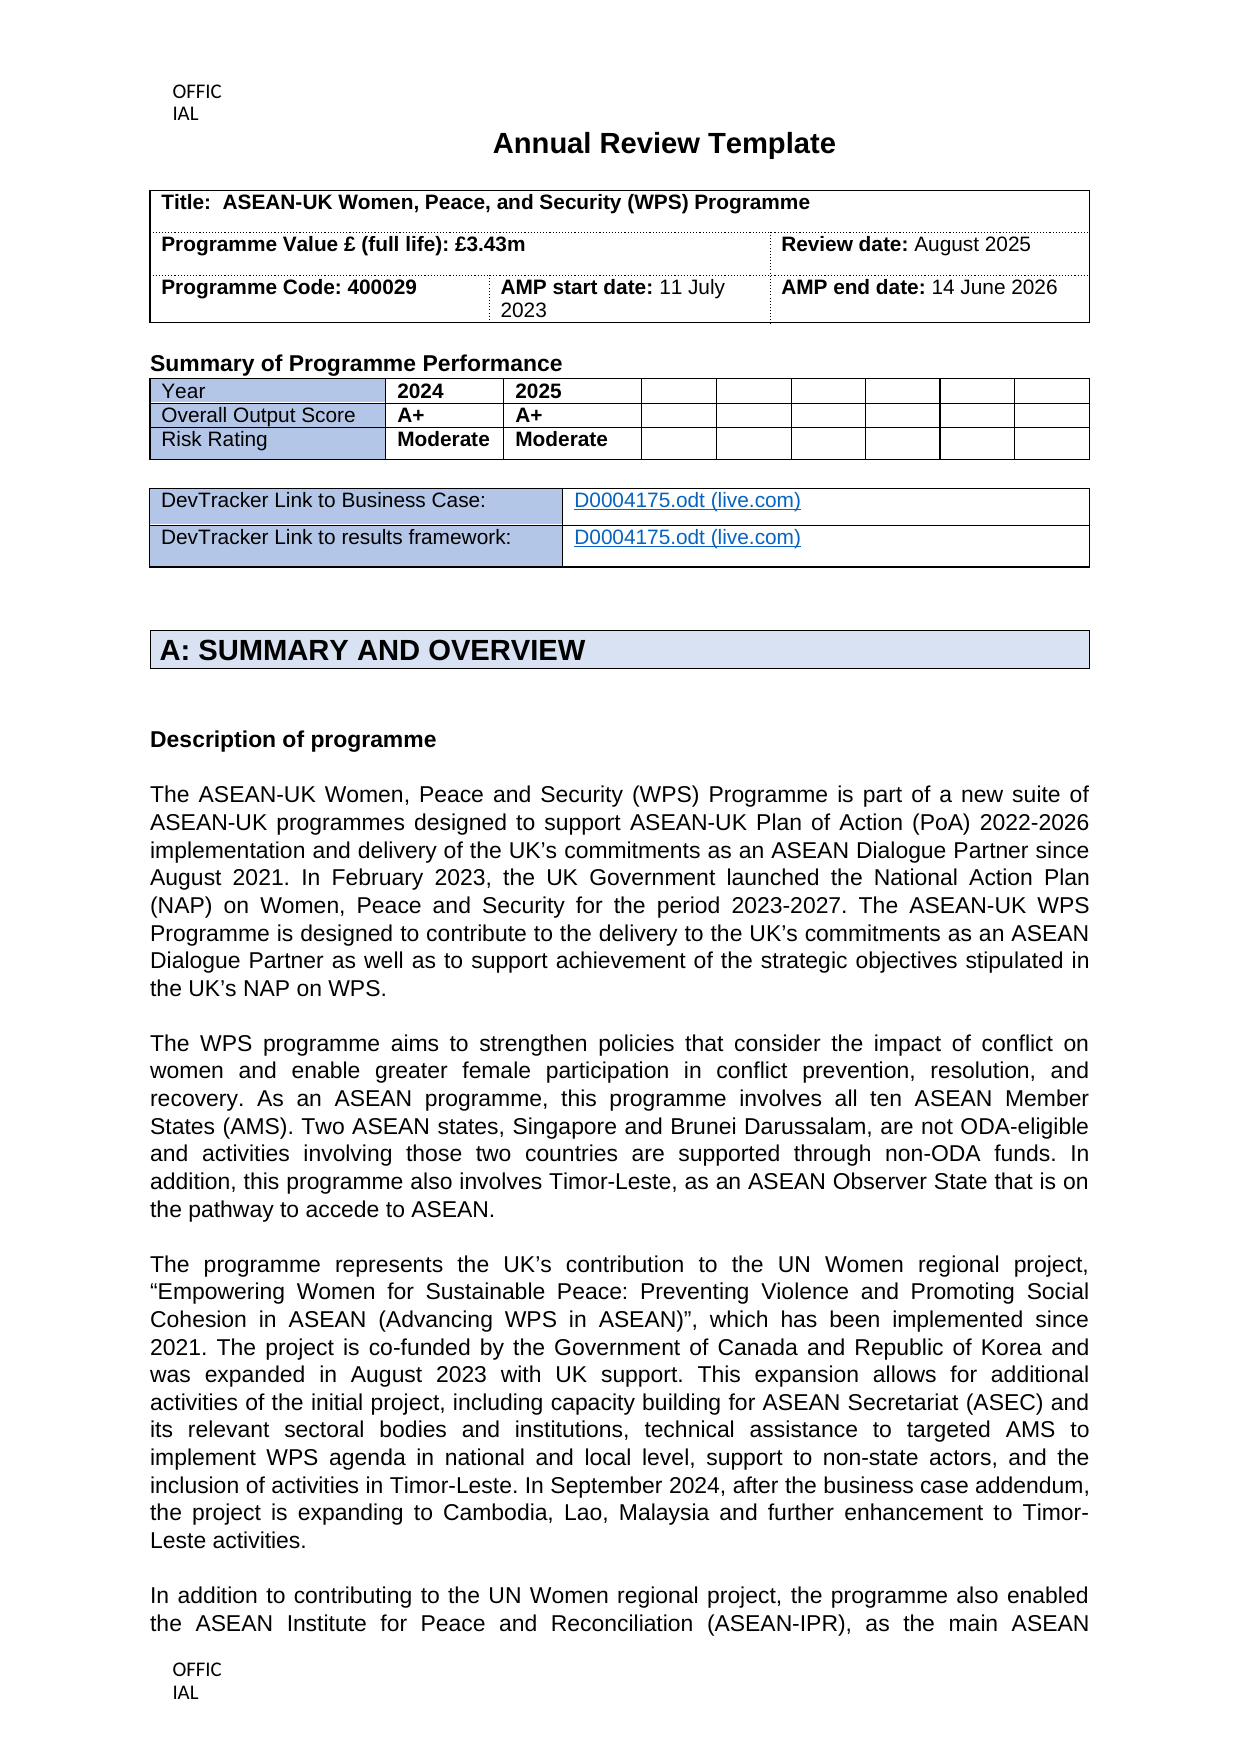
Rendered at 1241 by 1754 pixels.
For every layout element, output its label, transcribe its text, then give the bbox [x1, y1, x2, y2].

table_cell A+ [504, 404, 641, 427]
table_header [792, 379, 865, 402]
table_cell [717, 404, 791, 427]
table_cell A+ [386, 404, 503, 427]
text The ASEAN-UK Women, Peace and Security (WPS) Programme is part of a new suite of ASEAN-UK programmes designed to support ASEAN-UK Plan of Action (PoA) 2022-2026 implementation and delivery of the UK’s commitments as an ASEAN Dialogue Partner since August 2021. In February 2023, the UK Government launched the National Action Plan (NAP) on Women, Peace and Security for the period 2023-2027. The ASEAN-UK WPS Programme is designed to contribute to the delivery to the UK’s commitments as an ASEAN Dialogue Partner as well as to support achievement of the strategic objectives stipulated in the UK’s NAP on WPS. [150, 782, 1090, 1001]
table_header [941, 379, 1014, 402]
table_cell [1015, 428, 1089, 459]
table_header [642, 379, 716, 402]
table_header DevTracker Link to Business Case: [150, 489, 562, 524]
table_header Year [151, 379, 385, 402]
text The WPS programme aims to strengthen policies that consider the impact of conflict on women and enable greater female participation in conflict prevention, resolution, and recovery. As an ASEAN programme, this programme involves all ten ASEAN Member States (AMS). Two ASEAN states, Singapore and Brunei Darussalam, are not ODA-eligible and activities involving those two countries are supported through non-ODA funds. In addition, this programme also involves Timor-Leste, as an ASEAN Observer State that is on the pathway to accede to ASEAN. [150, 1031, 1090, 1222]
text Summary of Programme Performance [150, 351, 1090, 376]
table_cell [1015, 404, 1089, 427]
table_cell Review date: August 2025 [770, 232, 1089, 275]
subtitle A: SUMMARY AND OVERVIEW [151, 631, 1089, 668]
table_cell Programme Code: 400029 [151, 275, 489, 322]
table_cell [792, 428, 865, 459]
table_cell [941, 428, 1014, 459]
table_header [866, 379, 939, 402]
table_header 2024 [386, 379, 503, 402]
table_cell [941, 404, 1014, 427]
table_cell AMP end date: 14 June 2026 [770, 275, 1089, 322]
text Description of programme [150, 727, 1090, 753]
table_header [1015, 379, 1089, 402]
table_cell Moderate [386, 428, 503, 459]
table_cell [642, 428, 716, 459]
table_cell Programme Value £ (full life): £3.43m [151, 232, 770, 275]
text In addition to contributing to the UN Women regional project, the programme also enabled the ASEAN Institute for Peace and Reconciliation (ASEAN-IPR), as the main ASEAN institution working in peace and reconciliation and the WPS agenda, to deliver WPS training programme for AMS and Observer State officials to enhance their knowledge and capacity in mainstreaming WPS agenda in policymaking. The Accountable Grant agreement was signed in early June 2024. During the review period, two sessions of training has been delivered: Module 0, 1, and 2 for junior to mid-level officials in September 2024, and Module 3 for senior-level officials in June 2025. [150, 1583, 1090, 1636]
table_header [717, 379, 791, 402]
table_cell [792, 404, 865, 427]
table_header Title: ASEAN-UK Women, Peace, and Security (WPS) Programme [151, 191, 1089, 232]
table_cell Risk Rating [151, 428, 385, 459]
text The programme represents the UK’s contribution to the UN Women regional project, “Empowering Women for Sustainable Peace: Preventing Violence and Promoting Social Cohesion in ASEAN (Advancing WPS in ASEAN)”, which has been implemented since 2021. The project is co-funded by the Government of Canada and Republic of Korea and was expanded in August 2023 with UK support. This expansion allows for additional activities of the initial project, including capacity building for ASEAN Secretariat (ASEC) and its relevant sectoral bodies and institutions, technical assistance to targeted AMS to implement WPS agenda in national and local level, support to non-state actors, and the inclusion of activities in Timor-Leste. In September 2024, after the business case addendum, the project is expanding to Cambodia, Lao, Malaysia and further enhancement to Timor-Leste activities. [150, 1251, 1090, 1553]
table_cell [717, 428, 791, 459]
subtitle Annual Review Template [150, 127, 1090, 159]
table_header D0004175.odt (live.com) [563, 489, 1089, 524]
table_cell [866, 404, 939, 427]
table_cell [642, 404, 716, 427]
table_header 2025 [504, 379, 641, 402]
table_cell Moderate [504, 428, 641, 459]
table_cell Overall Output Score [151, 404, 385, 427]
table_cell DevTracker Link to results framework: [150, 526, 562, 566]
table_cell D0004175.odt (live.com) [563, 526, 1089, 566]
table_cell AMP start date: 11 July 2023 [489, 275, 770, 322]
table_cell [866, 428, 939, 459]
